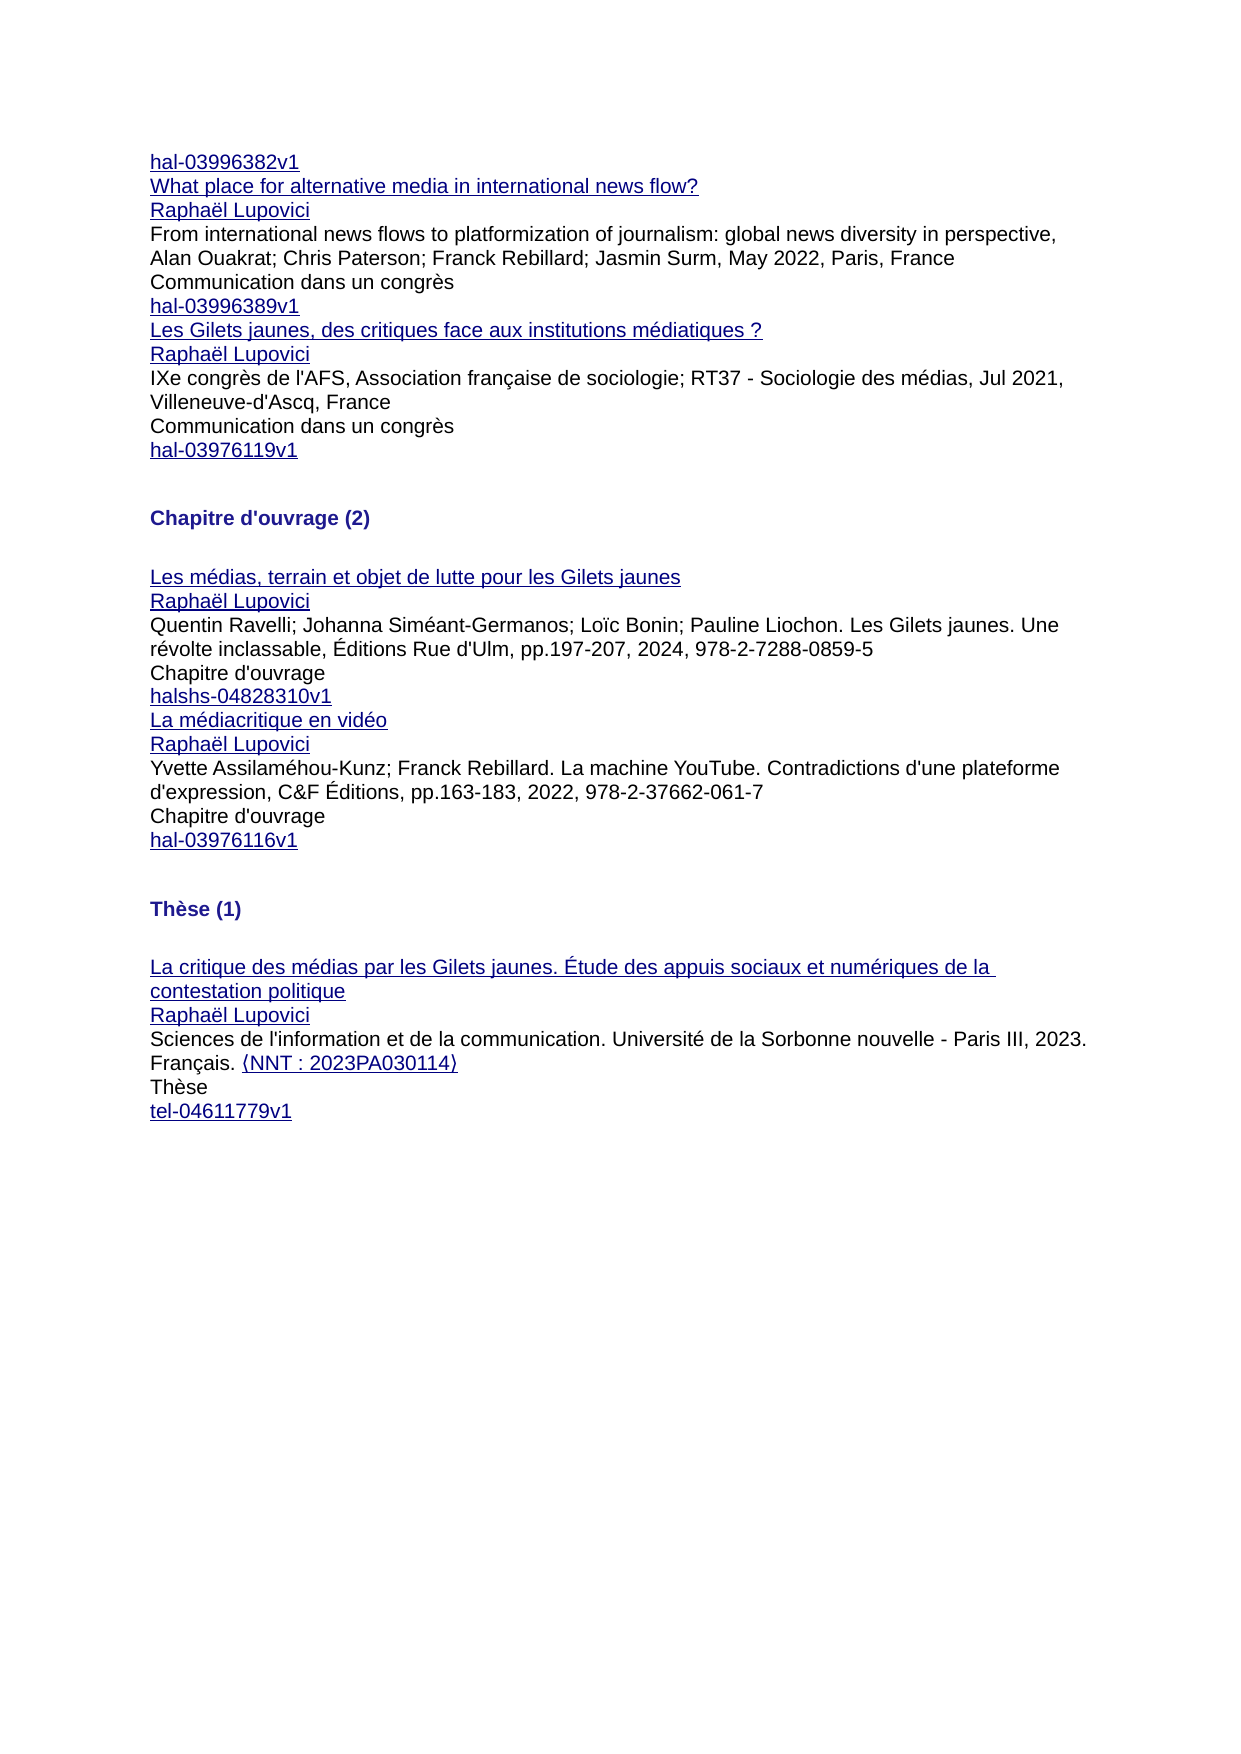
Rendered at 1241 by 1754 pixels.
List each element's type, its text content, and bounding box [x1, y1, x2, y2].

table_cell hal-03996382v1 [150, 150, 1090, 174]
subtitle Thèse (1) [150, 897, 1090, 921]
table_cell What place for alternative media in international news flow? Raphaël Lupovici From international news flows to platformization of journalism: global news diversity in perspective, Alan Ouakrat; Chris Paterson; Franck Rebillard; Jasmin Surm, May 2022, Paris, France Communication dans un congrès hal-03996389v1 [150, 174, 1090, 318]
table_cell Les Gilets jaunes, des critiques face aux institutions médiatiques ? Raphaël Lupovici IXe congrès de l'AFS, Association française de sociologie; RT37 - Sociologie des médias, Jul 2021, Villeneuve-d'Ascq, France Communication dans un congrès hal-03976119v1 [150, 318, 1090, 461]
subtitle Chapitre d'ouvrage (2) [150, 506, 1090, 530]
table_header La critique des médias par les Gilets jaunes. Étude des appuis sociaux et numériques de la contestation politique Raphaël Lupovici Sciences de l'information et de la communication. Université de la Sorbonne nouvelle - Paris III, 2023. Français. ⟨NNT : 2023PA030114⟩ Thèse tel-04611779v1 [150, 955, 1090, 1123]
table_header Les médias, terrain et objet de lutte pour les Gilets jaunes Raphaël Lupovici Quentin Ravelli; Johanna Siméant-Germanos; Loïc Bonin; Pauline Liochon. Les Gilets jaunes. Une révolte inclassable, Éditions Rue d'Ulm, pp.197-207, 2024, 978-2-7288-0859-5 Chapitre d'ouvrage halshs-04828310v1 [150, 565, 1090, 708]
table_cell La médiacritique en vidéo Raphaël Lupovici Yvette Assilaméhou-Kunz; Franck Rebillard. La machine YouTube. Contradictions d'une plateforme d'expression, C&F Éditions, pp.163-183, 2022, 978-2-37662-061-7 Chapitre d'ouvrage hal-03976116v1 [150, 708, 1090, 852]
